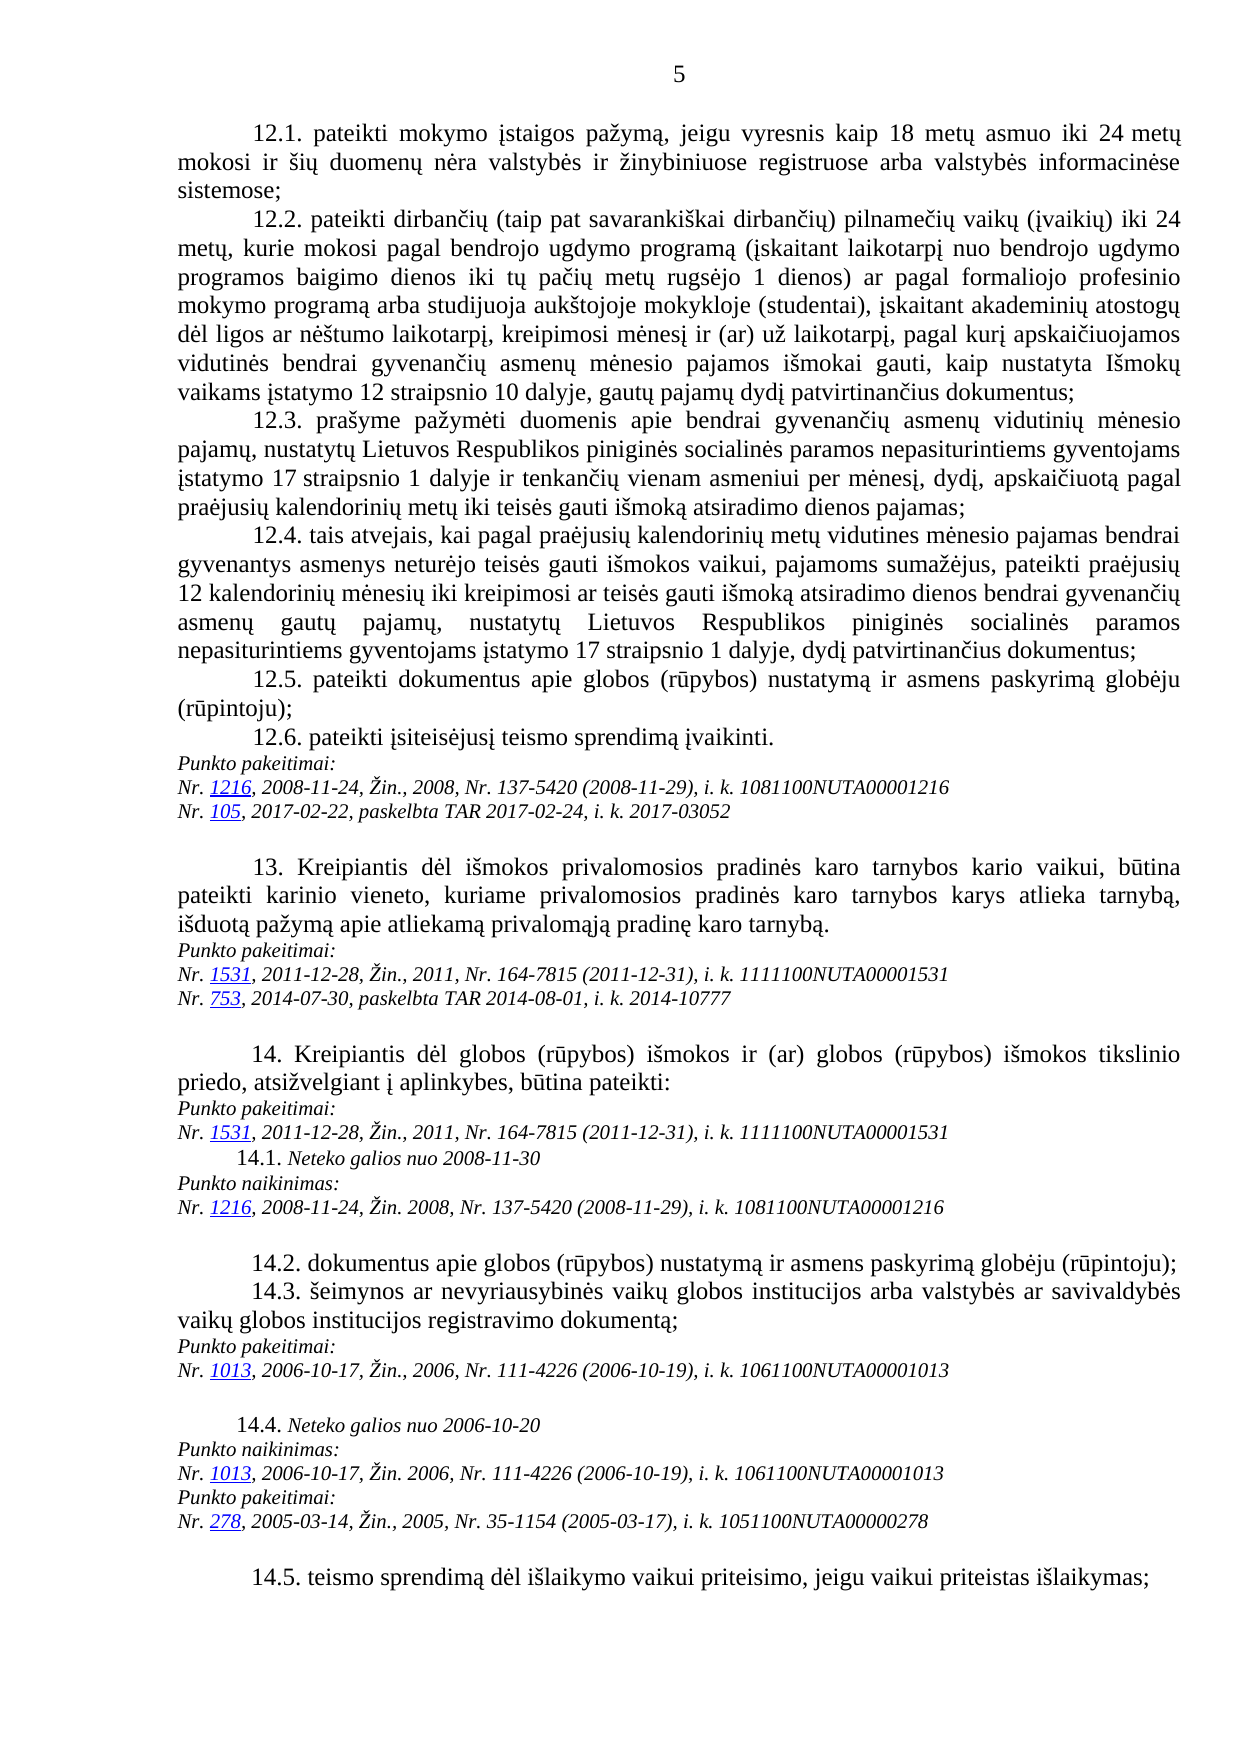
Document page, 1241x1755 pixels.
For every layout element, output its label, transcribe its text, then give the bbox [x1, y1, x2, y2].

text 12.1. pateikti mokymo įstaigos pažymą, jeigu vyresnis kaip 18 metų asmuo iki 24 metų mokosi ir šių duomenų nėra valstybės ir žinybiniuose registruose arba valstybės informacinėse sistemose; [177, 118, 1181, 204]
text Nr. 1013, 2006-10-17, Žin. 2006, Nr. 111-4226 (2006-10-19), i. k. 1061100NUTA00001013 [177, 1461, 1181, 1485]
text Nr. 1531, 2011-12-28, Žin., 2011, Nr. 164-7815 (2011-12-31), i. k. 1111100NUTA00001531 [177, 962, 1181, 986]
text 12.5. pateikti dokumentus apie globos (rūpybos) nustatymą ir asmens paskyrimą globėju (rūpintoju); [177, 664, 1181, 722]
text Punkto pakeitimai: [177, 1485, 1181, 1509]
text Nr. 753, 2014-07-30, paskelbta TAR 2014-08-01, i. k. 2014-10777 [177, 986, 1181, 1010]
text 13. Kreipiantis dėl išmokos privalomosios pradinės karo tarnybos kario vaikui, būtina pateikti karinio vieneto, kuriame privalomosios pradinės karo tarnybos karys atlieka tarnybą, išduotą pažymą apie atliekamą privalomąją pradinę karo tarnybą. [177, 852, 1181, 938]
text Nr. 105, 2017-02-22, paskelbta TAR 2017-02-24, i. k. 2017-03052 [177, 799, 1181, 823]
text 12.4. tais atvejais, kai pagal praėjusių kalendorinių metų vidutines mėnesio pajamas bendrai gyvenantys asmenys neturėjo teisės gauti išmokos vaikui, pajamoms sumažėjus, pateikti praėjusių 12 kalendorinių mėnesių iki kreipimosi ar teisės gauti išmoką atsiradimo dienos bendrai gyvenančių asmenų gautų pajamų, nustatytų Lietuvos Respublikos piniginės socialinės paramos nepasiturintiems gyventojams įstatymo 17 straipsnio 1 dalyje, dydį patvirtinančius dokumentus; [177, 521, 1181, 664]
text Punkto pakeitimai: [177, 1334, 1181, 1358]
text 14.4. Neteko galios nuo 2006-10-20 [177, 1411, 1181, 1437]
text 14.5. teismo sprendimą dėl išlaikymo vaikui priteisimo, jeigu vaikui priteistas išlaikymas; [177, 1562, 1181, 1591]
text Nr. 1013, 2006-10-17, Žin., 2006, Nr. 111-4226 (2006-10-19), i. k. 1061100NUTA00001013 [177, 1358, 1181, 1382]
text Punkto naikinimas: [177, 1437, 1181, 1461]
text 14.2. dokumentus apie globos (rūpybos) nustatymą ir asmens paskyrimą globėju (rūpintoju); [177, 1248, 1181, 1276]
text Punkto naikinimas: [177, 1171, 1181, 1195]
text 12.2. pateikti dirbančių (taip pat savarankiškai dirbančių) pilnamečių vaikų (įvaikių) iki 24 metų, kurie mokosi pagal bendrojo ugdymo programą (įskaitant laikotarpį nuo bendrojo ugdymo programos baigimo dienos iki tų pačių metų rugsėjo 1 dienos) ar pagal formaliojo profesinio mokymo programą arba studijuoja aukštojoje mokykloje (studentai), įskaitant akademinių atostogų dėl ligos ar nėštumo laikotarpį, kreipimosi mėnesį ir (ar) už laikotarpį, pagal kurį apskaičiuojamos vidutinės bendrai gyvenančių asmenų mėnesio pajamos išmokai gauti, kaip nustatyta Išmokų vaikams įstatymo 12 straipsnio 10 dalyje, gautų pajamų dydį patvirtinančius dokumentus; [177, 204, 1181, 406]
text Punkto pakeitimai: [177, 751, 1181, 775]
text Punkto pakeitimai: [177, 938, 1181, 962]
text 12.3. prašyme pažymėti duomenis apie bendrai gyvenančių asmenų vidutinių mėnesio pajamų, nustatytų Lietuvos Respublikos piniginės socialinės paramos nepasiturintiems gyventojams įstatymo 17 straipsnio 1 dalyje ir tenkančių vienam asmeniui per mėnesį, dydį, apskaičiuotą pagal praėjusių kalendorinių metų iki teisės gauti išmoką atsiradimo dienos pajamas; [177, 406, 1181, 521]
text 12.6. pateikti įsiteisėjusį teismo sprendimą įvaikinti. [177, 722, 1181, 751]
text 14.3. šeimynos ar nevyriausybinės vaikų globos institucijos arba valstybės ar savivaldybės vaikų globos institucijos registravimo dokumentą; [177, 1276, 1181, 1334]
text 14. Kreipiantis dėl globos (rūpybos) išmokos ir (ar) globos (rūpybos) išmokos tikslinio priedo, atsižvelgiant į aplinkybes, būtina pateikti: [177, 1039, 1181, 1096]
text Punkto pakeitimai: [177, 1096, 1181, 1120]
text Nr. 1216, 2008-11-24, Žin., 2008, Nr. 137-5420 (2008-11-29), i. k. 1081100NUTA00001216 [177, 775, 1181, 799]
text 14.1. Neteko galios nuo 2008-11-30 [177, 1144, 1181, 1171]
text Nr. 1531, 2011-12-28, Žin., 2011, Nr. 164-7815 (2011-12-31), i. k. 1111100NUTA00001531 [177, 1120, 1181, 1144]
text Nr. 1216, 2008-11-24, Žin. 2008, Nr. 137-5420 (2008-11-29), i. k. 1081100NUTA00001216 [177, 1195, 1181, 1219]
text Nr. 278, 2005-03-14, Žin., 2005, Nr. 35-1154 (2005-03-17), i. k. 1051100NUTA00000278 [177, 1509, 1181, 1533]
